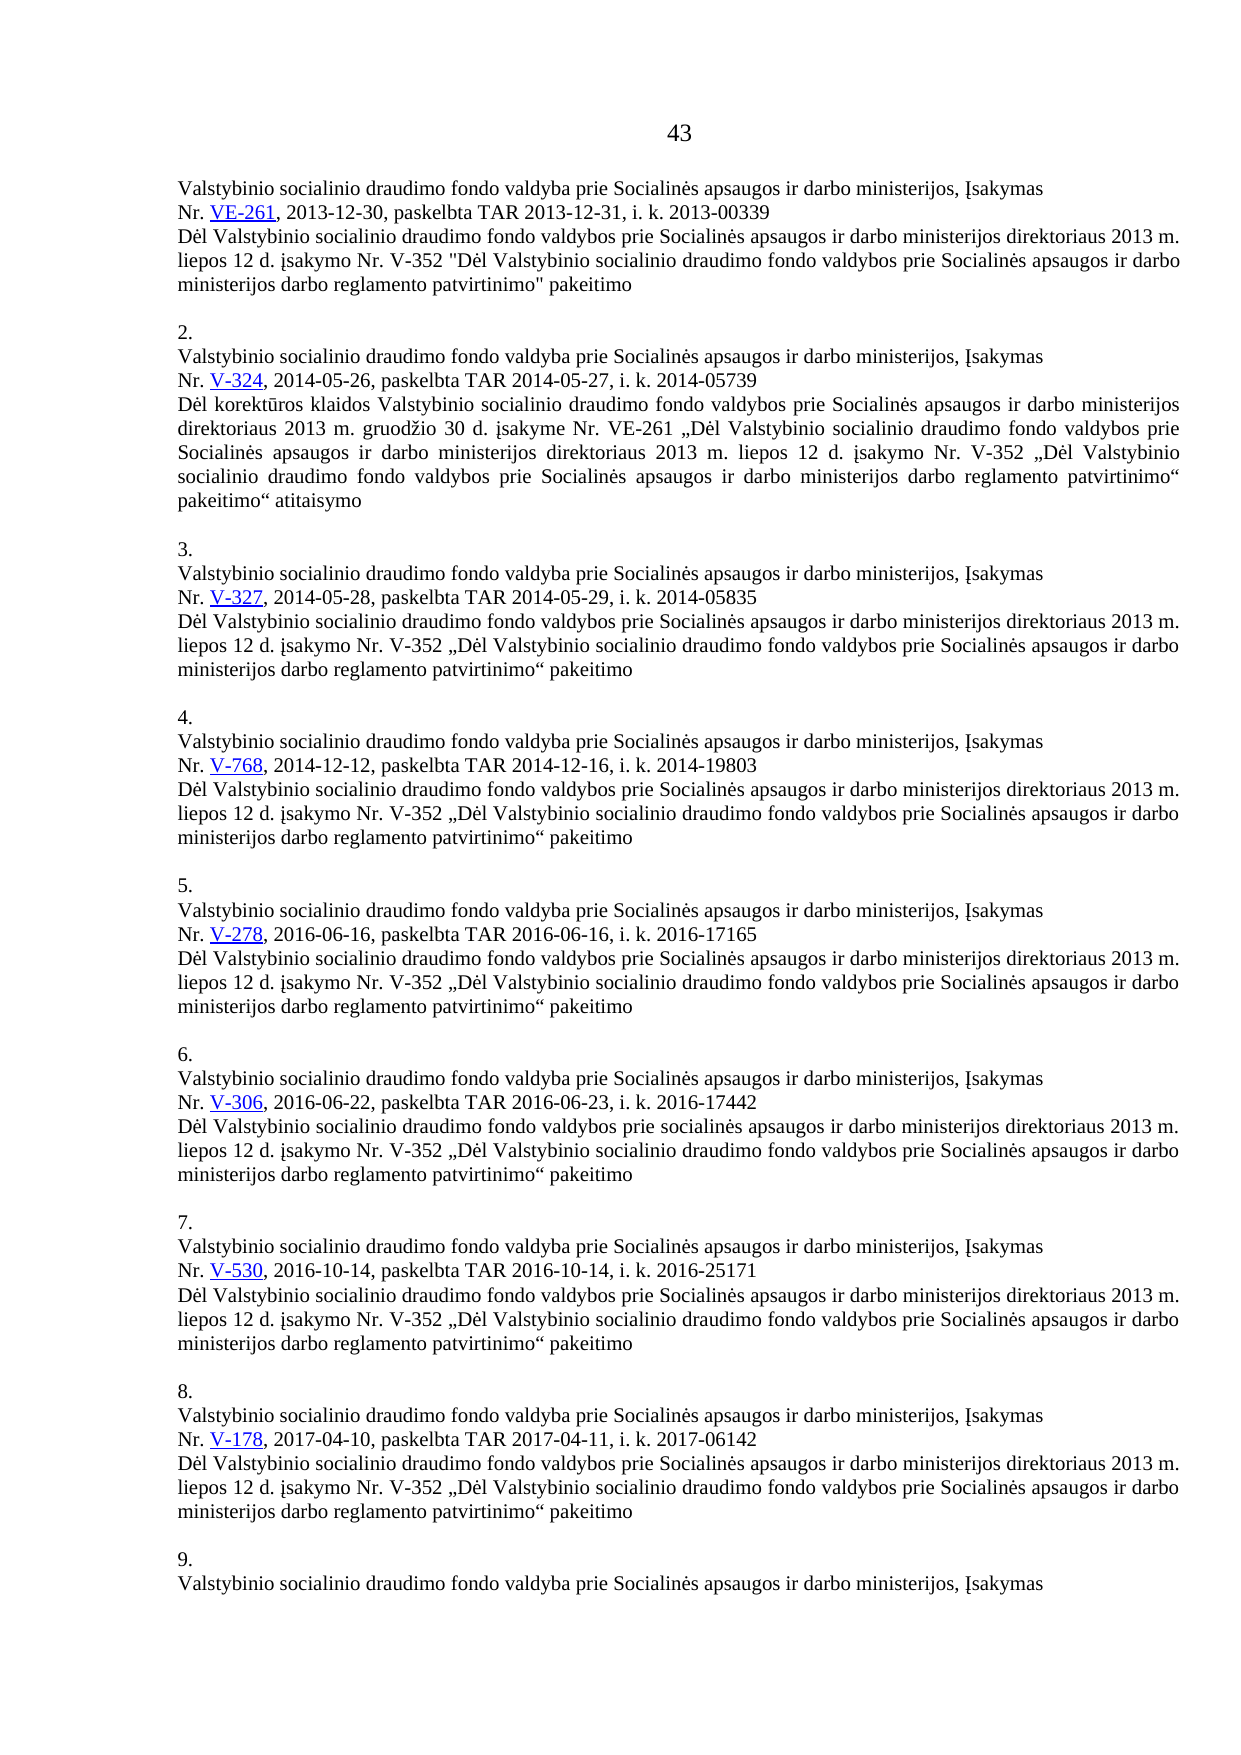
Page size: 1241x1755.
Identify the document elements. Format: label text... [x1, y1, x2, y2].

text 3. [177, 537, 1181, 561]
text 2. [177, 320, 1181, 344]
text 8. [177, 1379, 1181, 1403]
text Dėl Valstybinio socialinio draudimo fondo valdybos prie Socialinės apsaugos ir darbo ministerijos direktoriaus 2013 m. liepos 12 d. įsakymo Nr. V-352 „Dėl Valstybinio socialinio draudimo fondo valdybos prie Socialinės apsaugos ir darbo ministerijos darbo reglamento patvirtinimo“ pakeitimo [177, 777, 1181, 849]
text Nr. V-278, 2016-06-16, paskelbta TAR 2016-06-16, i. k. 2016-17165 [177, 922, 1181, 946]
text Nr. V-327, 2014-05-28, paskelbta TAR 2014-05-29, i. k. 2014-05835 [177, 585, 1181, 609]
text Valstybinio socialinio draudimo fondo valdyba prie Socialinės apsaugos ir darbo ministerijos, Įsakymas [177, 729, 1181, 753]
text Valstybinio socialinio draudimo fondo valdyba prie Socialinės apsaugos ir darbo ministerijos, Įsakymas [177, 1571, 1181, 1595]
text Valstybinio socialinio draudimo fondo valdyba prie Socialinės apsaugos ir darbo ministerijos, Įsakymas [177, 1066, 1181, 1090]
text Nr. V-306, 2016-06-22, paskelbta TAR 2016-06-23, i. k. 2016-17442 [177, 1090, 1181, 1114]
text Nr. V-530, 2016-10-14, paskelbta TAR 2016-10-14, i. k. 2016-25171 [177, 1258, 1181, 1282]
text 9. [177, 1547, 1181, 1571]
text Valstybinio socialinio draudimo fondo valdyba prie Socialinės apsaugos ir darbo ministerijos, Įsakymas [177, 344, 1181, 368]
text Dėl Valstybinio socialinio draudimo fondo valdybos prie Socialinės apsaugos ir darbo ministerijos direktoriaus 2013 m. liepos 12 d. įsakymo Nr. V-352 "Dėl Valstybinio socialinio draudimo fondo valdybos prie Socialinės apsaugos ir darbo ministerijos darbo reglamento patvirtinimo" pakeitimo [177, 224, 1181, 296]
text Valstybinio socialinio draudimo fondo valdyba prie Socialinės apsaugos ir darbo ministerijos, Įsakymas [177, 561, 1181, 585]
text Dėl Valstybinio socialinio draudimo fondo valdybos prie Socialinės apsaugos ir darbo ministerijos direktoriaus 2013 m. liepos 12 d. įsakymo Nr. V-352 „Dėl Valstybinio socialinio draudimo fondo valdybos prie Socialinės apsaugos ir darbo ministerijos darbo reglamento patvirtinimo“ pakeitimo [177, 1451, 1181, 1523]
text Valstybinio socialinio draudimo fondo valdyba prie Socialinės apsaugos ir darbo ministerijos, Įsakymas [177, 1234, 1181, 1258]
text Valstybinio socialinio draudimo fondo valdyba prie Socialinės apsaugos ir darbo ministerijos, Įsakymas [177, 1403, 1181, 1427]
text Dėl Valstybinio socialinio draudimo fondo valdybos prie Socialinės apsaugos ir darbo ministerijos direktoriaus 2013 m. liepos 12 d. įsakymo Nr. V-352 „Dėl Valstybinio socialinio draudimo fondo valdybos prie Socialinės apsaugos ir darbo ministerijos darbo reglamento patvirtinimo“ pakeitimo [177, 946, 1181, 1018]
text 5. [177, 873, 1181, 897]
text Nr. V-178, 2017-04-10, paskelbta TAR 2017-04-11, i. k. 2017-06142 [177, 1427, 1181, 1451]
text Nr. V-768, 2014-12-12, paskelbta TAR 2014-12-16, i. k. 2014-19803 [177, 753, 1181, 777]
text Valstybinio socialinio draudimo fondo valdyba prie Socialinės apsaugos ir darbo ministerijos, Įsakymas [177, 897, 1181, 922]
text Dėl Valstybinio socialinio draudimo fondo valdybos prie Socialinės apsaugos ir darbo ministerijos direktoriaus 2013 m. liepos 12 d. įsakymo Nr. V-352 „Dėl Valstybinio socialinio draudimo fondo valdybos prie Socialinės apsaugos ir darbo ministerijos darbo reglamento patvirtinimo“ pakeitimo [177, 609, 1181, 681]
text 4. [177, 705, 1181, 729]
text Dėl korektūros klaidos Valstybinio socialinio draudimo fondo valdybos prie Socialinės apsaugos ir darbo ministerijos direktoriaus 2013 m. gruodžio 30 d. įsakyme Nr. VE-261 „Dėl Valstybinio socialinio draudimo fondo valdybos prie Socialinės apsaugos ir darbo ministerijos direktoriaus 2013 m. liepos 12 d. įsakymo Nr. V-352 „Dėl Valstybinio socialinio draudimo fondo valdybos prie Socialinės apsaugos ir darbo ministerijos darbo reglamento patvirtinimo“ pakeitimo“ atitaisymo [177, 392, 1181, 512]
text Nr. VE-261, 2013-12-30, paskelbta TAR 2013-12-31, i. k. 2013-00339 [177, 200, 1181, 224]
text Valstybinio socialinio draudimo fondo valdyba prie Socialinės apsaugos ir darbo ministerijos, Įsakymas [177, 176, 1181, 200]
text 7. [177, 1210, 1181, 1234]
text Dėl Valstybinio socialinio draudimo fondo valdybos prie Socialinės apsaugos ir darbo ministerijos direktoriaus 2013 m. liepos 12 d. įsakymo Nr. V-352 „Dėl Valstybinio socialinio draudimo fondo valdybos prie Socialinės apsaugos ir darbo ministerijos darbo reglamento patvirtinimo“ pakeitimo [177, 1282, 1181, 1355]
text Nr. V-324, 2014-05-26, paskelbta TAR 2014-05-27, i. k. 2014-05739 [177, 368, 1181, 392]
text 6. [177, 1042, 1181, 1066]
text Dėl Valstybinio socialinio draudimo fondo valdybos prie socialinės apsaugos ir darbo ministerijos direktoriaus 2013 m. liepos 12 d. įsakymo Nr. V-352 „Dėl Valstybinio socialinio draudimo fondo valdybos prie Socialinės apsaugos ir darbo ministerijos darbo reglamento patvirtinimo“ pakeitimo [177, 1114, 1181, 1186]
